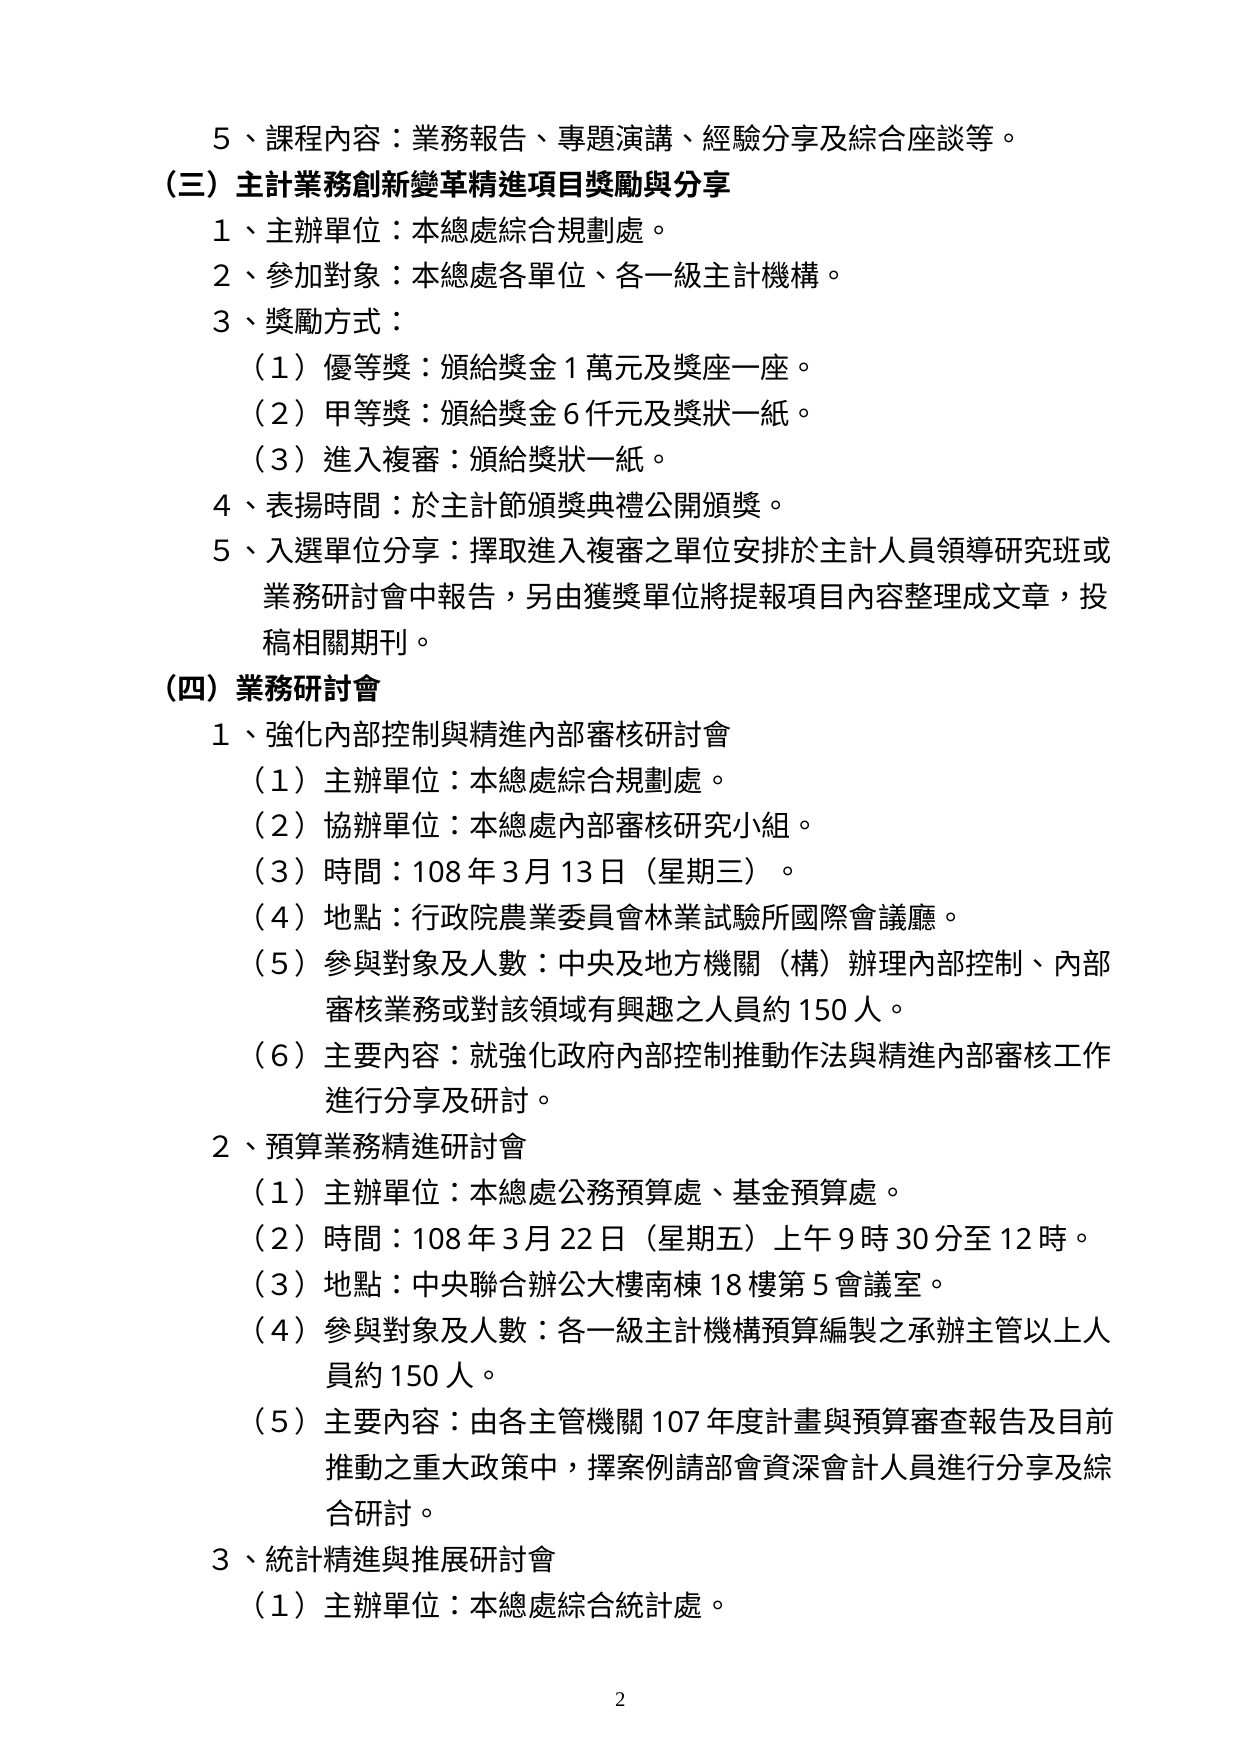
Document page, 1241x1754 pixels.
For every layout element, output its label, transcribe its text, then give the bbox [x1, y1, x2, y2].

text （１）優等獎：頒給獎金1萬元及獎座一座。 [231, 342, 1122, 388]
text （四）業務研討會 [148, 663, 1122, 708]
text （４）地點：行政院農業委員會林業試驗所國際會議廳。 [236, 892, 1122, 938]
text （三）主計業務創新變革精進項目獎勵與分享 [148, 158, 1122, 204]
text （２）協辦單位：本總處內部審核研究小組。 [236, 800, 1122, 846]
text （４）參與對象及人數：各一級主計機構預算編製之承辦主管以上人員約150人。 [236, 1304, 1122, 1396]
text （２）甲等獎：頒給獎金6仟元及獎狀一紙。 [236, 388, 1122, 433]
text （５）主要內容：由各主管機關107年度計畫與預算審查報告及目前推動之重大政策中，擇案例請部會資深會計人員進行分享及綜合研討。 [236, 1396, 1122, 1533]
text １、主辦單位：本總處綜合規劃處。 [207, 204, 1122, 250]
text ３、獎勵方式： [207, 296, 1122, 342]
text １、強化內部控制與精進內部審核研討會 [168, 708, 1122, 754]
text （１）主辦單位：本總處綜合規劃處。 [236, 754, 1122, 800]
text ３、統計精進與推展研討會 [168, 1533, 1122, 1579]
text （１）主辦單位：本總處綜合統計處。 [236, 1579, 1122, 1625]
text （３）地點：中央聯合辦公大樓南棟18樓第5會議室。 [236, 1258, 1122, 1304]
text （３）進入複審：頒給獎狀一紙。 [236, 433, 1122, 479]
text （５）參與對象及人數：中央及地方機關（構）辦理內部控制、內部審核業務或對該領域有興趣之人員約150人。 [236, 938, 1122, 1029]
text ５、入選單位分享：擇取進入複審之單位安排於主計人員領導研究班或業務研討會中報告，另由獲獎單位將提報項目內容整理成文章，投稿相關期刊。 [207, 525, 1122, 663]
text （６）主要內容：就強化政府內部控制推動作法與精進內部審核工作進行分享及研討。 [236, 1029, 1122, 1121]
text ５、課程內容：業務報告、專題演講、經驗分享及綜合座談等。 [207, 113, 1122, 158]
text ４、表揚時間：於主計節頒獎典禮公開頒獎。 [207, 479, 1122, 525]
text （２）時間：108年3月22日（星期五）上午9時30分至12時。 [236, 1213, 1122, 1258]
text （３）時間：108年3月13日（星期三）。 [236, 846, 1122, 892]
text ２、預算業務精進研討會 [168, 1121, 1122, 1167]
text （１）主辦單位：本總處公務預算處、基金預算處。 [236, 1167, 1122, 1213]
text ２、參加對象：本總處各單位、各一級主計機構。 [207, 250, 1122, 296]
